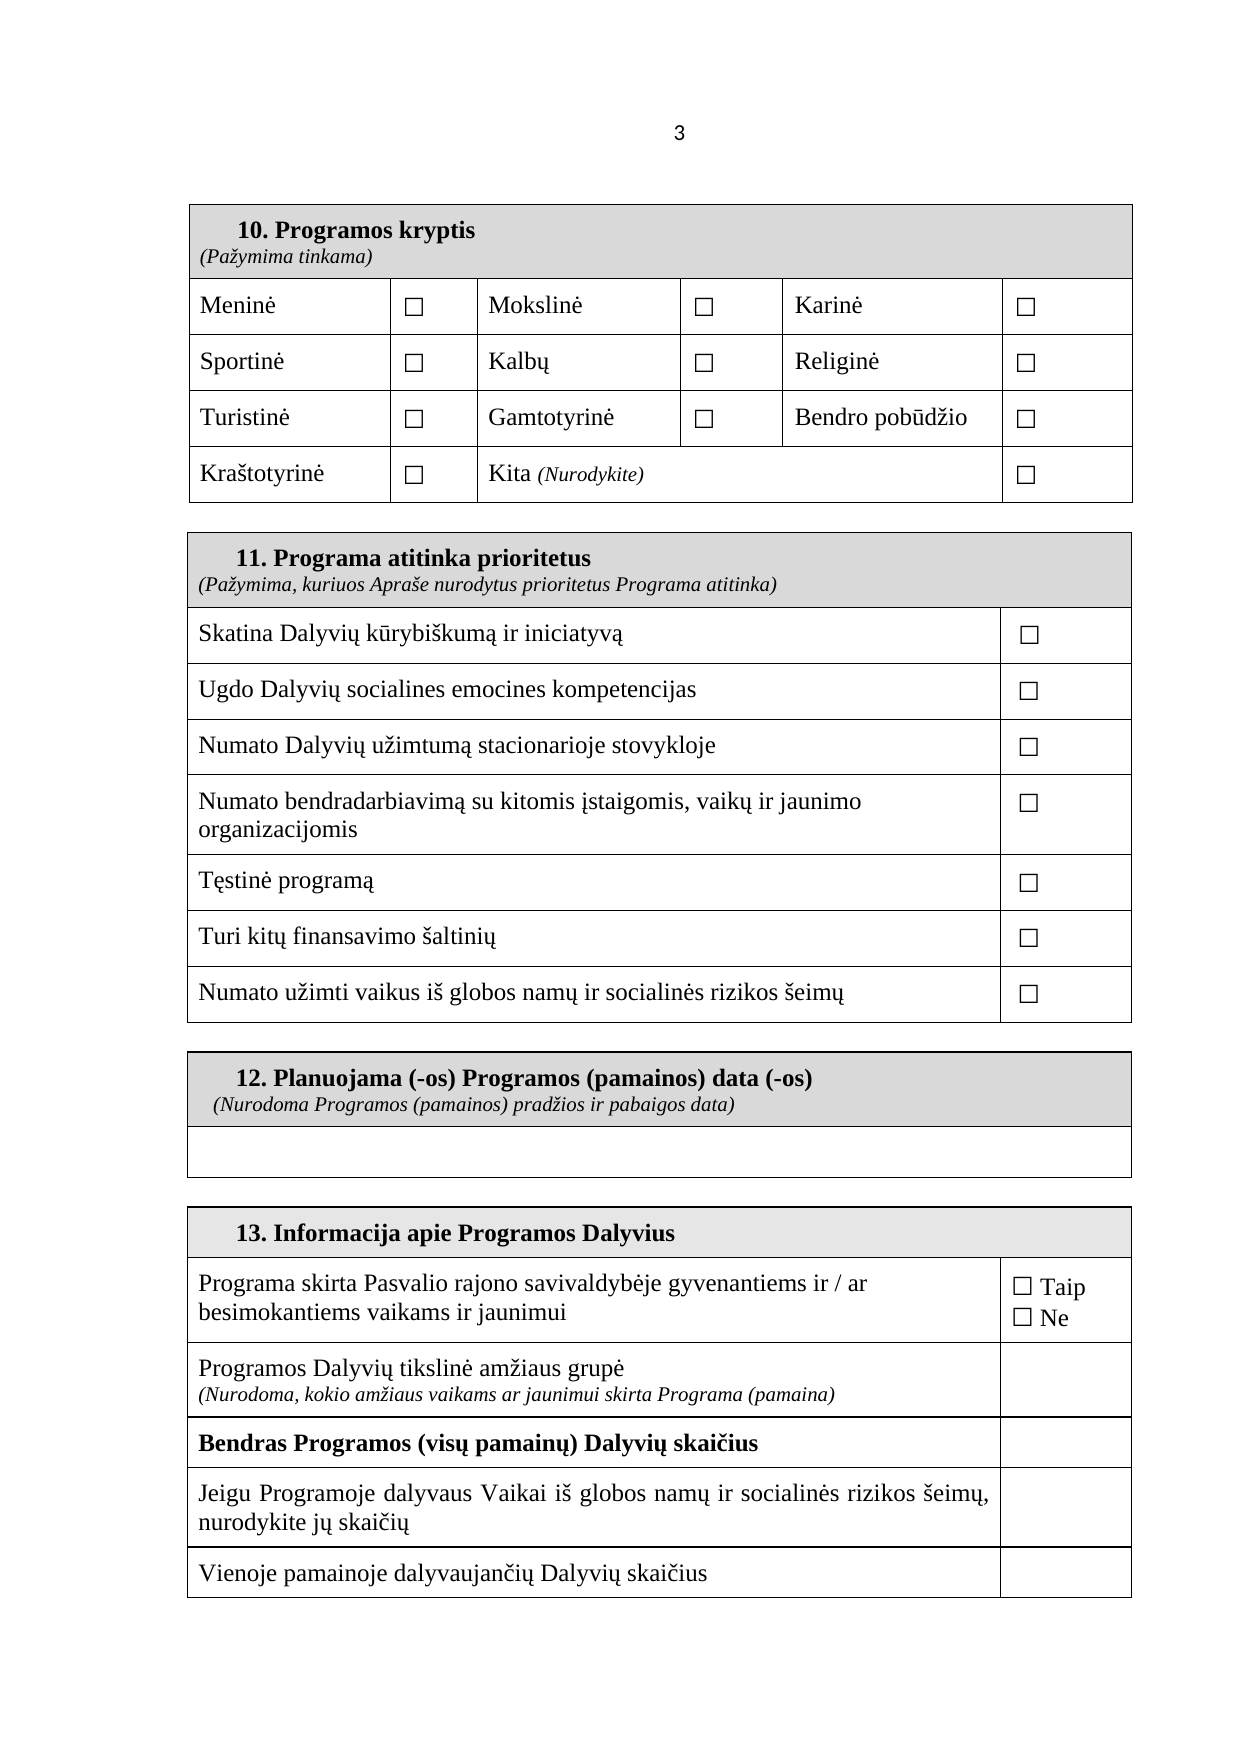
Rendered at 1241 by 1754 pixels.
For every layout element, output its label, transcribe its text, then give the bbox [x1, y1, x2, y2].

table_cell Sportinė [190, 335, 390, 390]
table_cell ☐ [391, 447, 477, 502]
table_cell Tęstinė programą [188, 855, 1000, 910]
table_cell ☐ [1003, 391, 1132, 446]
table_cell Skatina Dalyvių kūrybiškumą ir iniciatyvą [188, 608, 1000, 662]
table_cell ☐ [1003, 335, 1132, 390]
table_cell ☐ [1001, 967, 1131, 1022]
table_cell Kalbų [478, 335, 680, 390]
table_cell ☐ [1001, 855, 1131, 910]
table_cell [1001, 1343, 1131, 1416]
table_cell Ugdo Dalyvių socialines emocines kompetencijas [188, 664, 1000, 718]
table_cell ☐ [391, 279, 477, 334]
table_cell [1001, 1548, 1131, 1597]
table_cell [188, 1127, 1131, 1177]
table_cell ☐ [681, 335, 782, 390]
table_cell Numato bendradarbiavimą su kitomis įstaigomis, vaikų ir jaunimo organizacijomis [188, 775, 1000, 854]
table_header 10. Programos kryptis (Pažymima tinkama) [190, 205, 1132, 278]
table_cell Programos Dalyvių tikslinė amžiaus grupė (Nurodoma, kokio amžiaus vaikams ar jaunimui skirta Programa (pamaina) [188, 1343, 1000, 1416]
table_cell Gamtotyrinė [478, 391, 680, 446]
table_cell ☐ [1003, 279, 1132, 334]
table_cell ☐ [681, 391, 782, 446]
table_cell ☐ Taip ☐ Ne [1001, 1258, 1131, 1342]
table_cell [1001, 1418, 1131, 1467]
table_cell ☐ [391, 335, 477, 390]
table_cell Kita (Nurodykite) [478, 447, 1002, 502]
table_cell Jeigu Programoje dalyvaus Vaikai iš globos namų ir socialinės rizikos šeimų, nurodykite jų skaičių [188, 1468, 1000, 1546]
table_cell Religinė [783, 335, 1002, 390]
table_cell Kraštotyrinė [190, 447, 390, 502]
table_cell ☐ [391, 391, 477, 446]
table_cell Meninė [190, 279, 390, 334]
table_cell ☐ [681, 279, 782, 334]
table_header 13. Informacija apie Programos Dalyvius [188, 1208, 1131, 1257]
table_cell [1001, 1468, 1131, 1546]
table_cell ☐ [1003, 447, 1132, 502]
table_cell Programa skirta Pasvalio rajono savivaldybėje gyvenantiems ir / ar besimokantiems vaikams ir jaunimui [188, 1258, 1000, 1342]
table_cell ☐ [1001, 720, 1131, 774]
table_cell Vienoje pamainoje dalyvaujančių Dalyvių skaičius [188, 1548, 1000, 1597]
table_cell Mokslinė [478, 279, 680, 334]
table_header 11. Programa atitinka prioritetus (Pažymima, kuriuos Apraše nurodytus prioritetus Programa atitinka) [188, 533, 1131, 607]
table_cell ☐ [1001, 775, 1131, 854]
table_cell Numato užimti vaikus iš globos namų ir socialinės rizikos šeimų [188, 967, 1000, 1022]
table_header 12. Planuojama (-os) Programos (pamainos) data (-os) (Nurodoma Programos (pamainos) pradžios ir pabaigos data) [188, 1053, 1131, 1126]
table_cell Turistinė [190, 391, 390, 446]
table_cell Turi kitų finansavimo šaltinių [188, 911, 1000, 966]
table_cell ☐ [1001, 911, 1131, 966]
table_cell ☐ [1001, 664, 1131, 718]
table_cell Karinė [783, 279, 1002, 334]
table_cell Numato Dalyvių užimtumą stacionarioje stovykloje [188, 720, 1000, 774]
table_cell Bendro pobūdžio [783, 391, 1002, 446]
table_cell Bendras Programos (visų pamainų) Dalyvių skaičius [188, 1418, 1000, 1467]
table_cell ☐ [1001, 608, 1131, 662]
